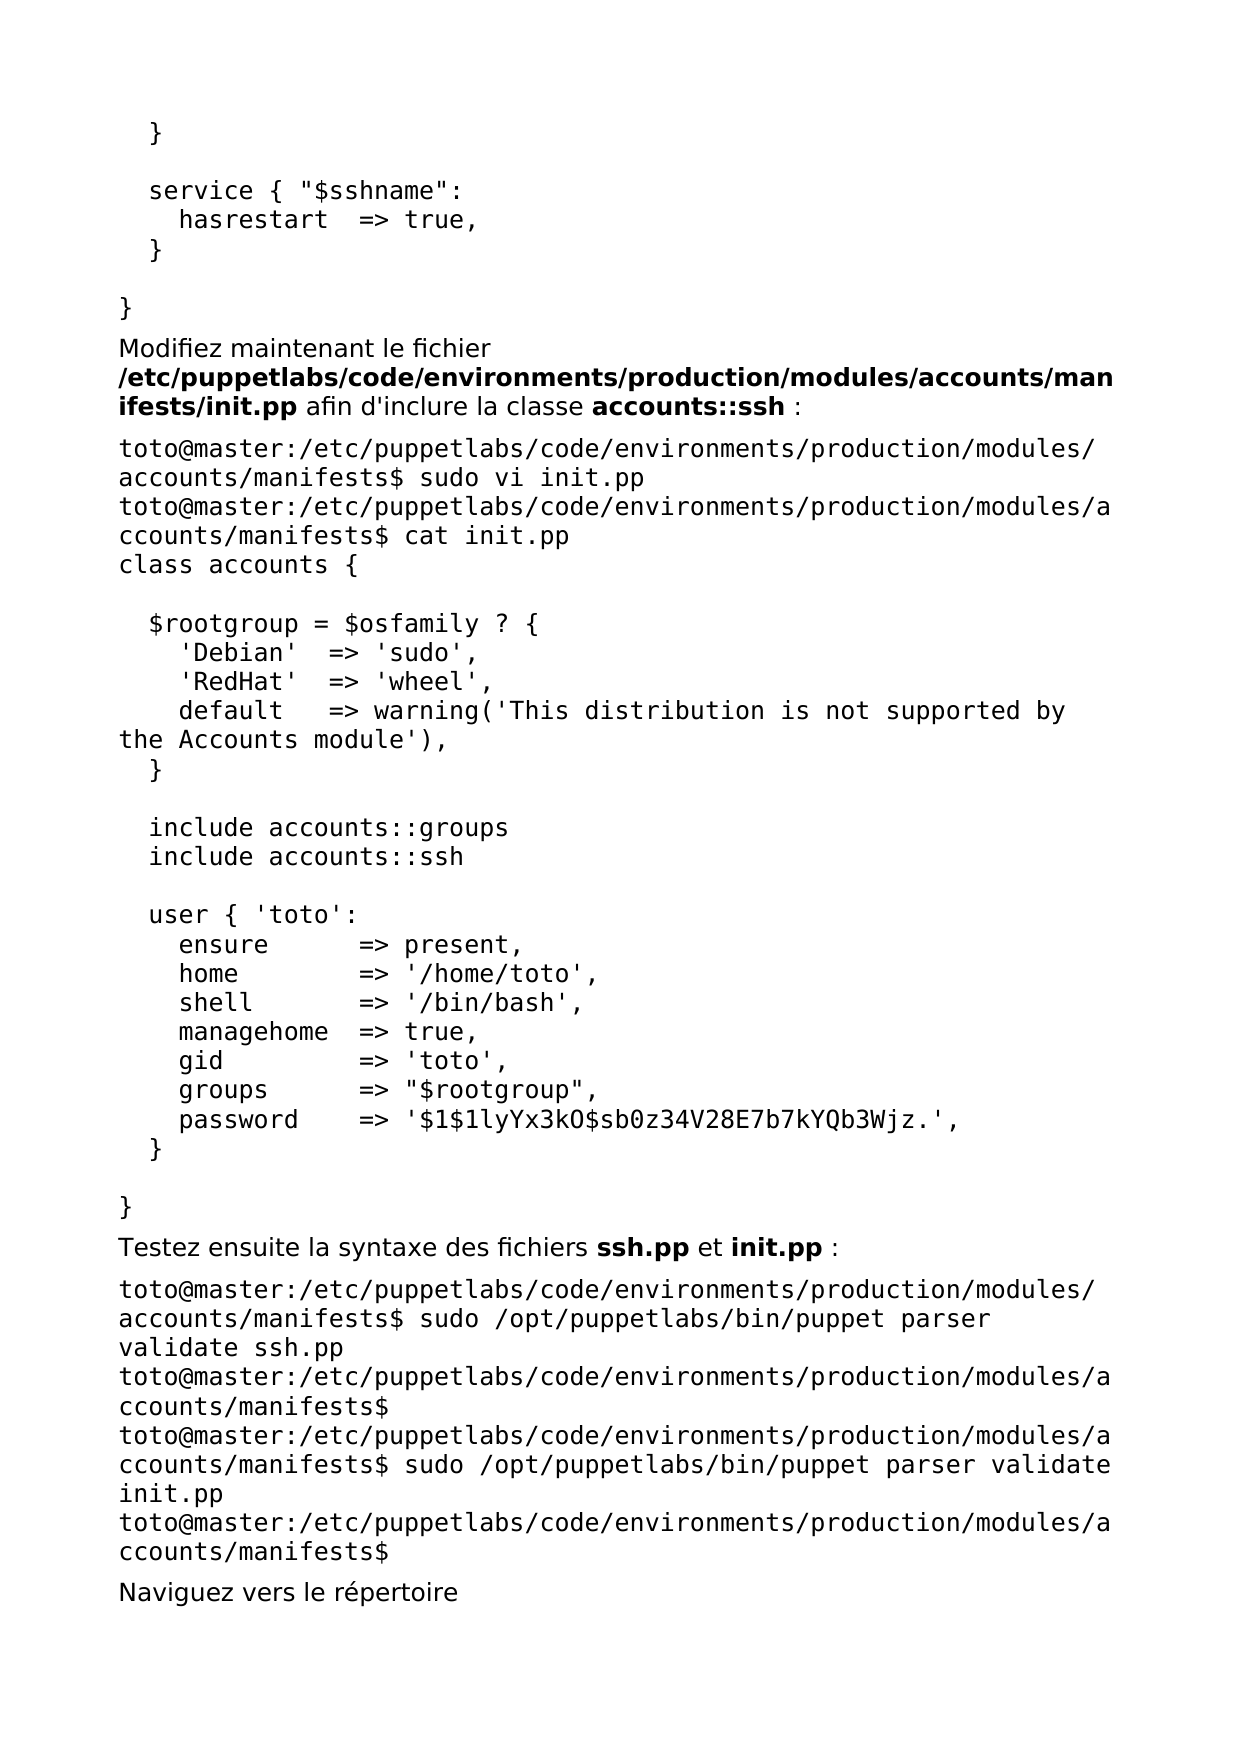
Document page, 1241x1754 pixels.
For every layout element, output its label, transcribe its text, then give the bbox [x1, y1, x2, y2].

text Testez ensuite la syntaxe des fichiers ssh.pp et init.pp : [118, 1233, 1122, 1262]
text } service { "$sshname": hasrestart => true, } } [118, 118, 1122, 322]
text Modifiez maintenant le fichier /etc/puppetlabs/code/environments/production/modules/accounts/manifests/init.pp afin d'inclure la classe accounts::ssh : [118, 334, 1122, 422]
text Naviguez vers le répertoire [118, 1578, 1122, 1608]
text toto@master:/etc/puppetlabs/code/environments/production/modules/accounts/manifests$ sudo vi init.pp toto@master:/etc/puppetlabs/code/environments/production/modules/accounts/manifests$ cat init.pp class accounts { $rootgroup = $osfamily ? { 'Debian' => 'sudo', 'RedHat' => 'wheel', default => warning('This distribution is not supported by the Accounts module'), } include accounts::groups include accounts::ssh user { 'toto': ensure => present, home => '/home/toto', shell => '/bin/bash', managehome => true, gid => 'toto', groups => "$rootgroup", password => '$1$1lyYx3kO$sb0z34V28E7b7kYQb3Wjz.', } } [118, 434, 1122, 1222]
text toto@master:/etc/puppetlabs/code/environments/production/modules/accounts/manifests$ sudo /opt/puppetlabs/bin/puppet parser validate ssh.pp toto@master:/etc/puppetlabs/code/environments/production/modules/accounts/manifests$ toto@master:/etc/puppetlabs/code/environments/production/modules/accounts/manifests$ sudo /opt/puppetlabs/bin/puppet parser validate init.pp toto@master:/etc/puppetlabs/code/environments/production/modules/accounts/manifests$ [118, 1275, 1122, 1567]
